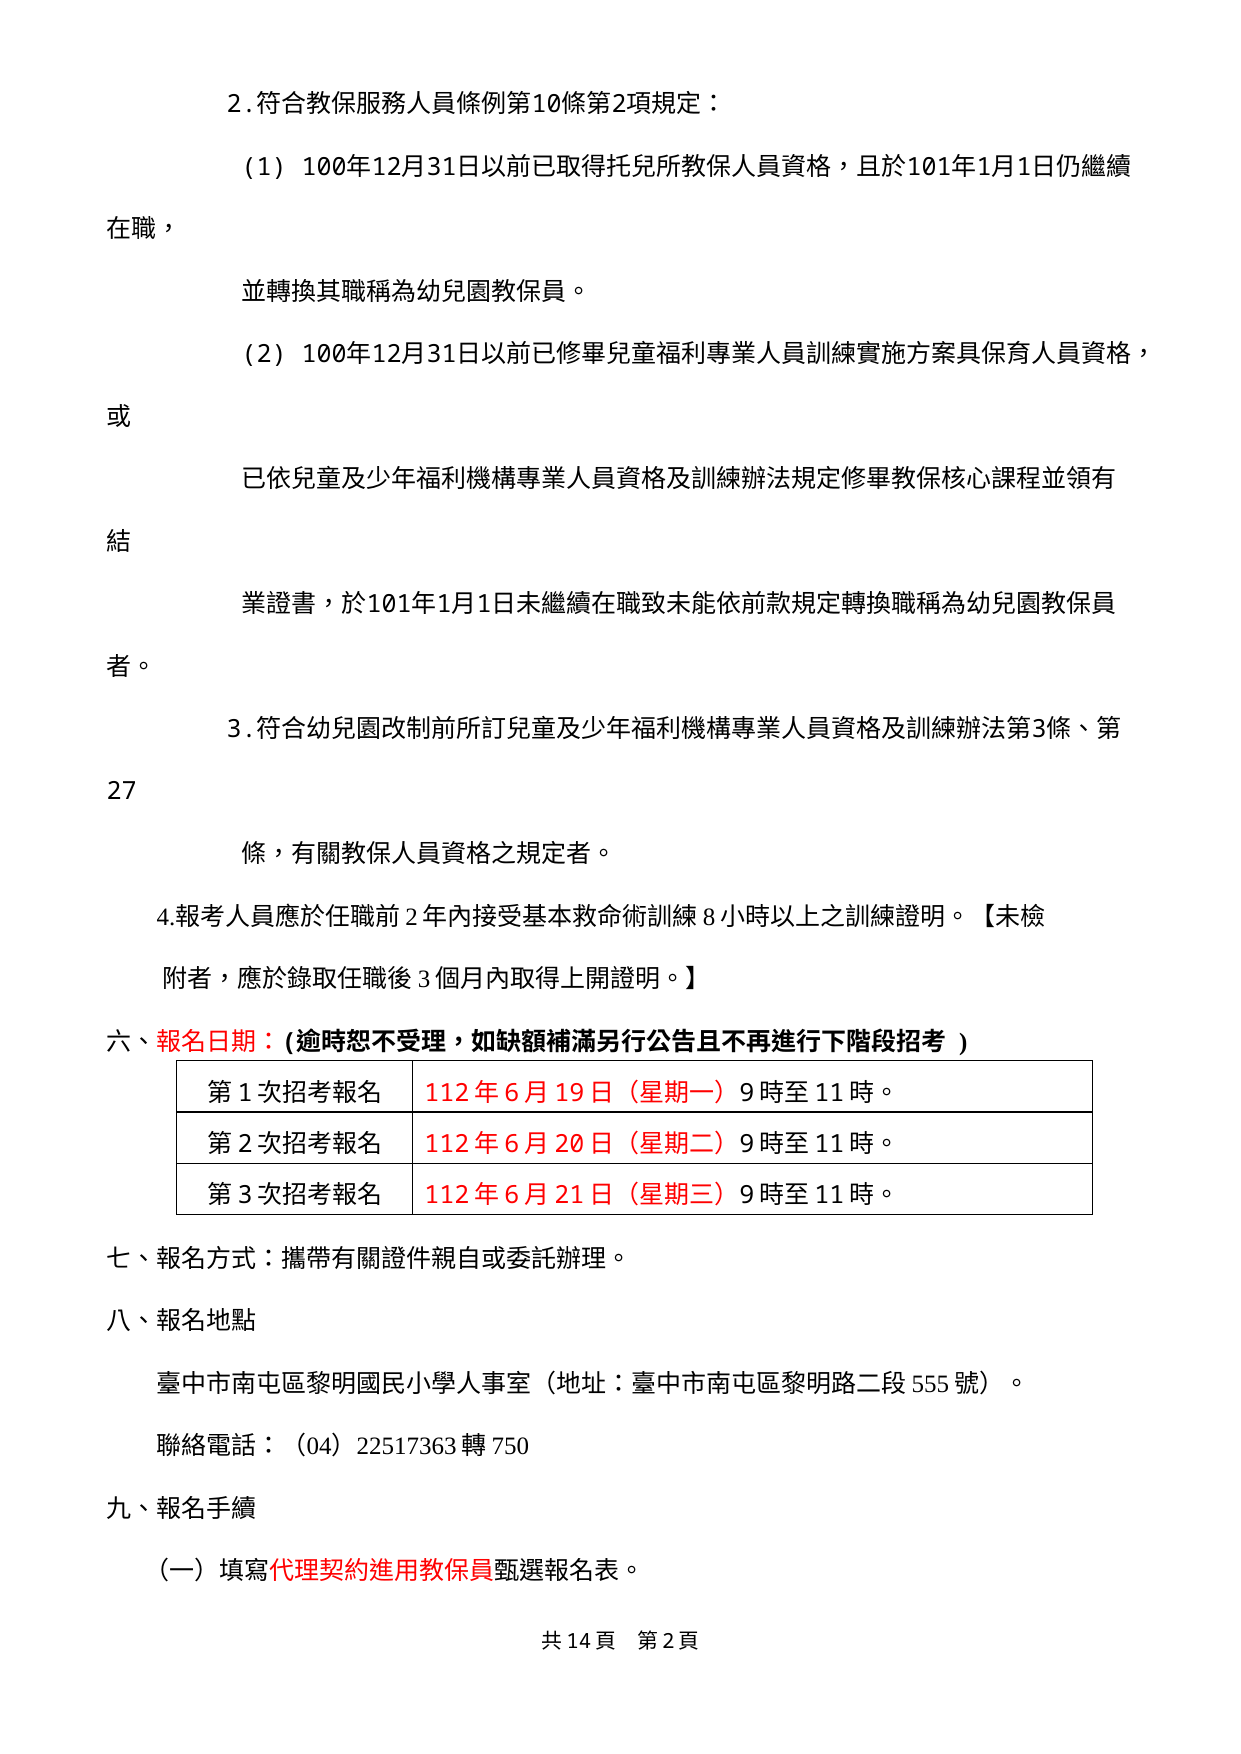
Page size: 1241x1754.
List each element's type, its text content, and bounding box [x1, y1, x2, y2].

text 八、報名地點 臺中市南屯區黎明國民小學人事室（地址：臺中市南屯區黎明路二段555號）。 [106, 1277, 1134, 1402]
text 七、報名方式：攜帶有關證件親自或委託辦理。 [106, 1214, 1134, 1277]
table_cell 112年6月21日（星期三）9時至11時。 [413, 1164, 1092, 1213]
text 條，有關教保人員資格之規定者。 [106, 810, 1134, 873]
table_cell 第3次招考報名 [177, 1164, 412, 1213]
table_header 第1次招考報名 [177, 1061, 412, 1111]
text 已依兒童及少年福利機構專業人員資格及訓練辦法規定修畢教保核心課程並領有結 [106, 435, 1134, 560]
text 3.符合幼兒園改制前所訂兒童及少年福利機構專業人員資格及訓練辦法第3條、第27 [106, 685, 1134, 810]
text (1) 100年12月31日以前已取得托兒所教保人員資格，且於101年1月1日仍繼續在職， [106, 123, 1134, 248]
text 業證書，於101年1月1日未繼續在職致未能依前款規定轉換職稱為幼兒園教保員者。 [106, 560, 1134, 685]
text 4.報考人員應於任職前2年內接受基本救命術訓練8小時以上之訓練證明。【未檢 [106, 873, 1134, 935]
text 聯絡電話：（04）22517363轉750 [156, 1402, 1134, 1464]
text 2.符合教保服務人員條例第10條第2項規定： [106, 60, 1134, 123]
text 附者，應於錄取任職後3個月內取得上開證明。】 [106, 935, 1134, 998]
text 九、報名手續 [106, 1464, 1134, 1527]
text 並轉換其職稱為幼兒園教保員。 [106, 248, 1134, 310]
table_cell 第2次招考報名 [177, 1113, 412, 1162]
text 六、報名日期：(逾時恕不受理，如缺額補滿另行公告且不再進行下階段招考 ) [106, 998, 1134, 1060]
table_header 112年6月19日（星期一）9時至11時。 [413, 1061, 1092, 1111]
text (2) 100年12月31日以前已修畢兒童福利專業人員訓練實施方案具保育人員資格，或 [106, 310, 1134, 435]
table_cell 112年6月20日（星期二）9時至11時。 [413, 1113, 1092, 1162]
text （一）填寫代理契約進用教保員甄選報名表。 [106, 1527, 1134, 1589]
